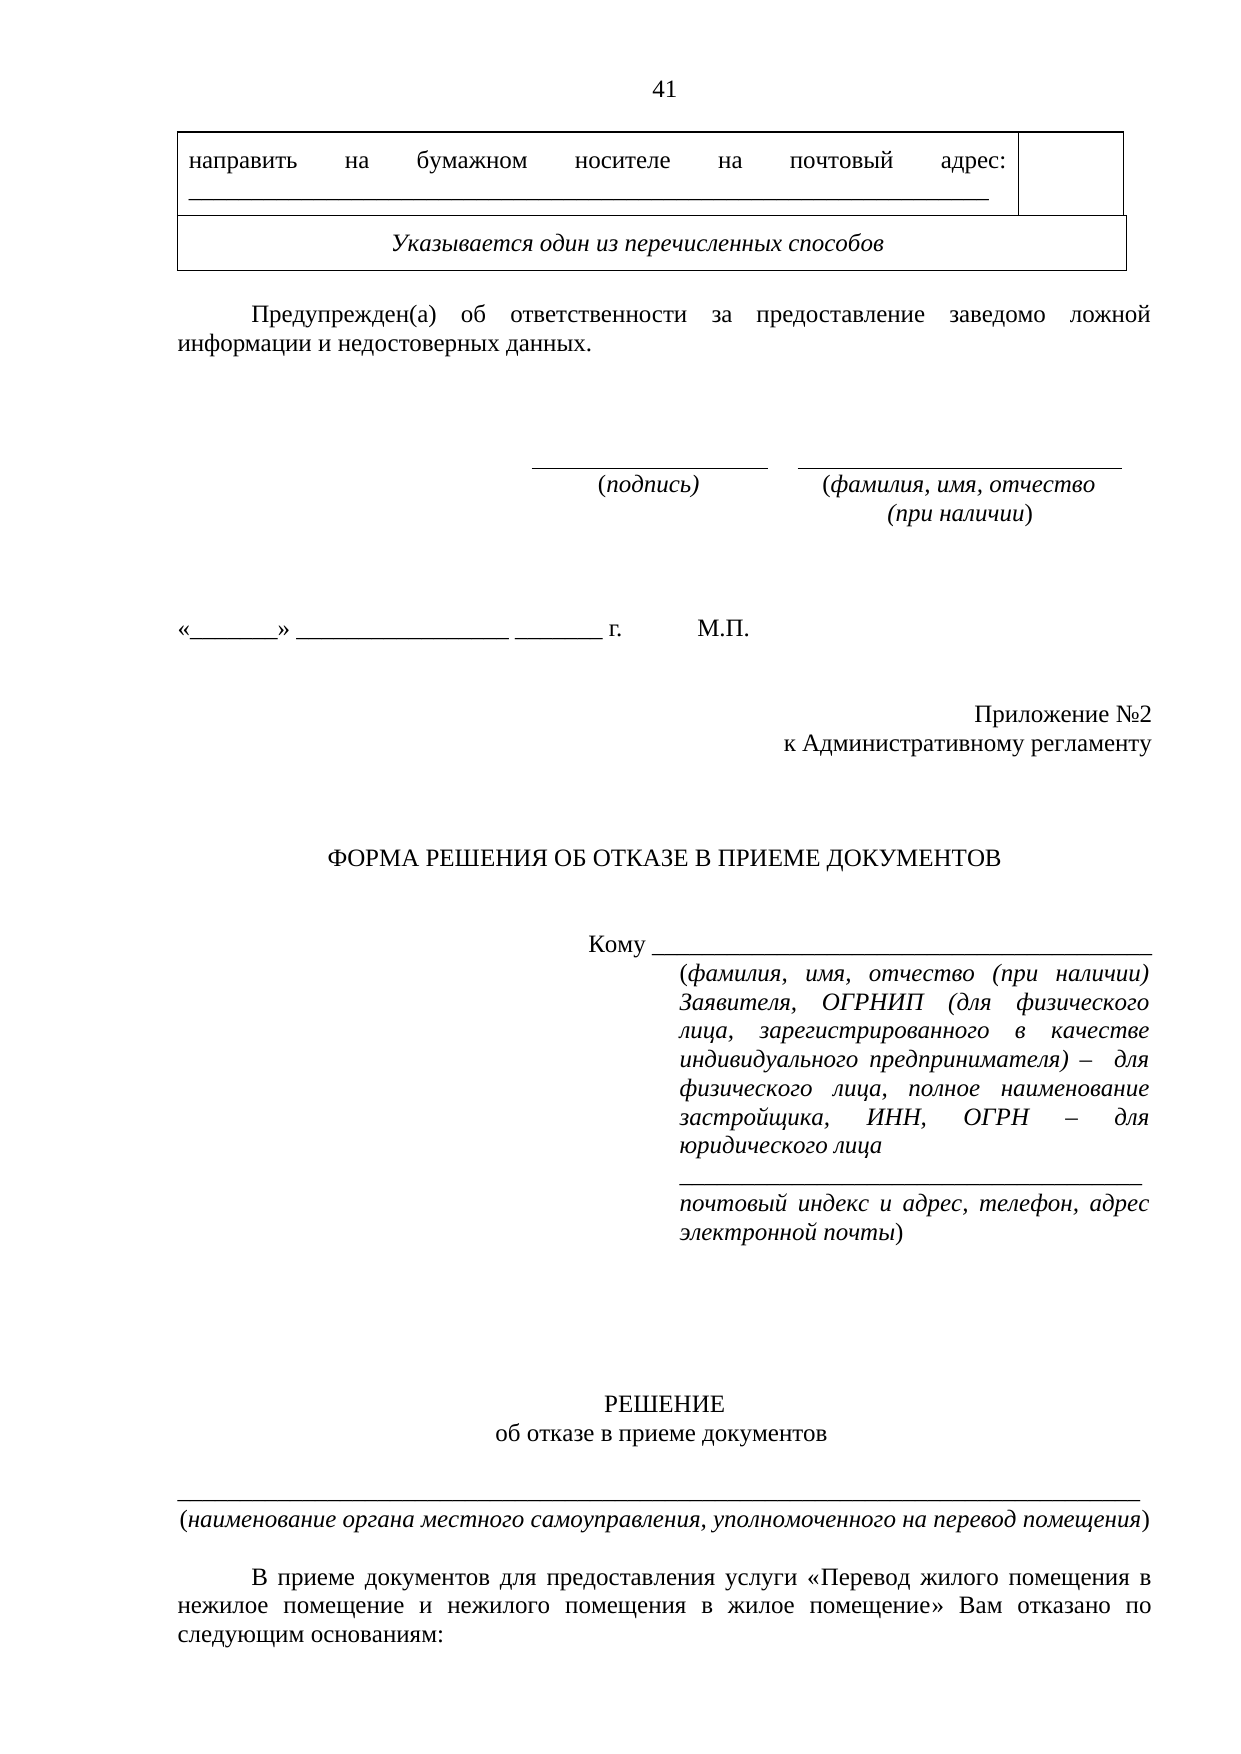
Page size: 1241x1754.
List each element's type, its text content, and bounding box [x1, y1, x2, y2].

text почтовый индекс и адрес, телефон, адрес электронной почты) [679, 1188, 1152, 1246]
text (фамилия, имя, отчество (при наличии) Заявителя, ОГРНИП (для физического лица, зарегистрированного в качестве индивидуального предпринимателя) – для физического лица, полное наименование застройщика, ИНН, ОГРН – для юридического лица [679, 958, 1152, 1159]
table_header [177, 440, 502, 468]
text ФОРМА РЕШЕНИЯ ОБ ОТКАЗЕ В ПРИЕМЕ ДОКУМЕНТОВ [177, 843, 1152, 872]
table_header [768, 440, 797, 468]
table_cell направить на бумажном носителе на почтовый адрес: ________________________________________________________________ [178, 133, 1018, 215]
text (наименование органа местного самоуправления, уполномоченного на перевод помещения) [177, 1504, 1152, 1533]
table_header [502, 440, 532, 468]
text «_______» _________________ _______ г. М.П. [177, 613, 1181, 642]
text Приложение №2 [768, 699, 1152, 728]
text Предупрежден(а) об ответственности за предоставление заведомо ложной информации и недостоверных данных. [177, 299, 1152, 357]
text РЕШЕНИЕ об отказе в приеме документов [177, 1389, 1152, 1476]
table_cell (фамилия, имя, отчество (при наличии) [798, 469, 1122, 527]
table_header [532, 440, 768, 468]
table_cell [177, 468, 502, 527]
table_cell [502, 468, 532, 527]
text _____________________________________________________________________________ [177, 1476, 1152, 1504]
text к Административному регламенту [768, 728, 1152, 757]
table_cell (подпись) [532, 469, 768, 527]
table_cell Указывается один из перечисленных способов [178, 216, 1126, 270]
table_cell [1019, 133, 1123, 215]
text Кому ________________________________________ [177, 929, 1152, 958]
table_header [798, 440, 1122, 468]
table_cell [768, 468, 797, 527]
text _____________________________________ [679, 1159, 1152, 1188]
text В приеме документов для предоставления услуги «Перевод жилого помещения в нежилое помещение и нежилого помещения в жилое помещение» Вам отказано по следующим основаниям: [177, 1562, 1152, 1648]
